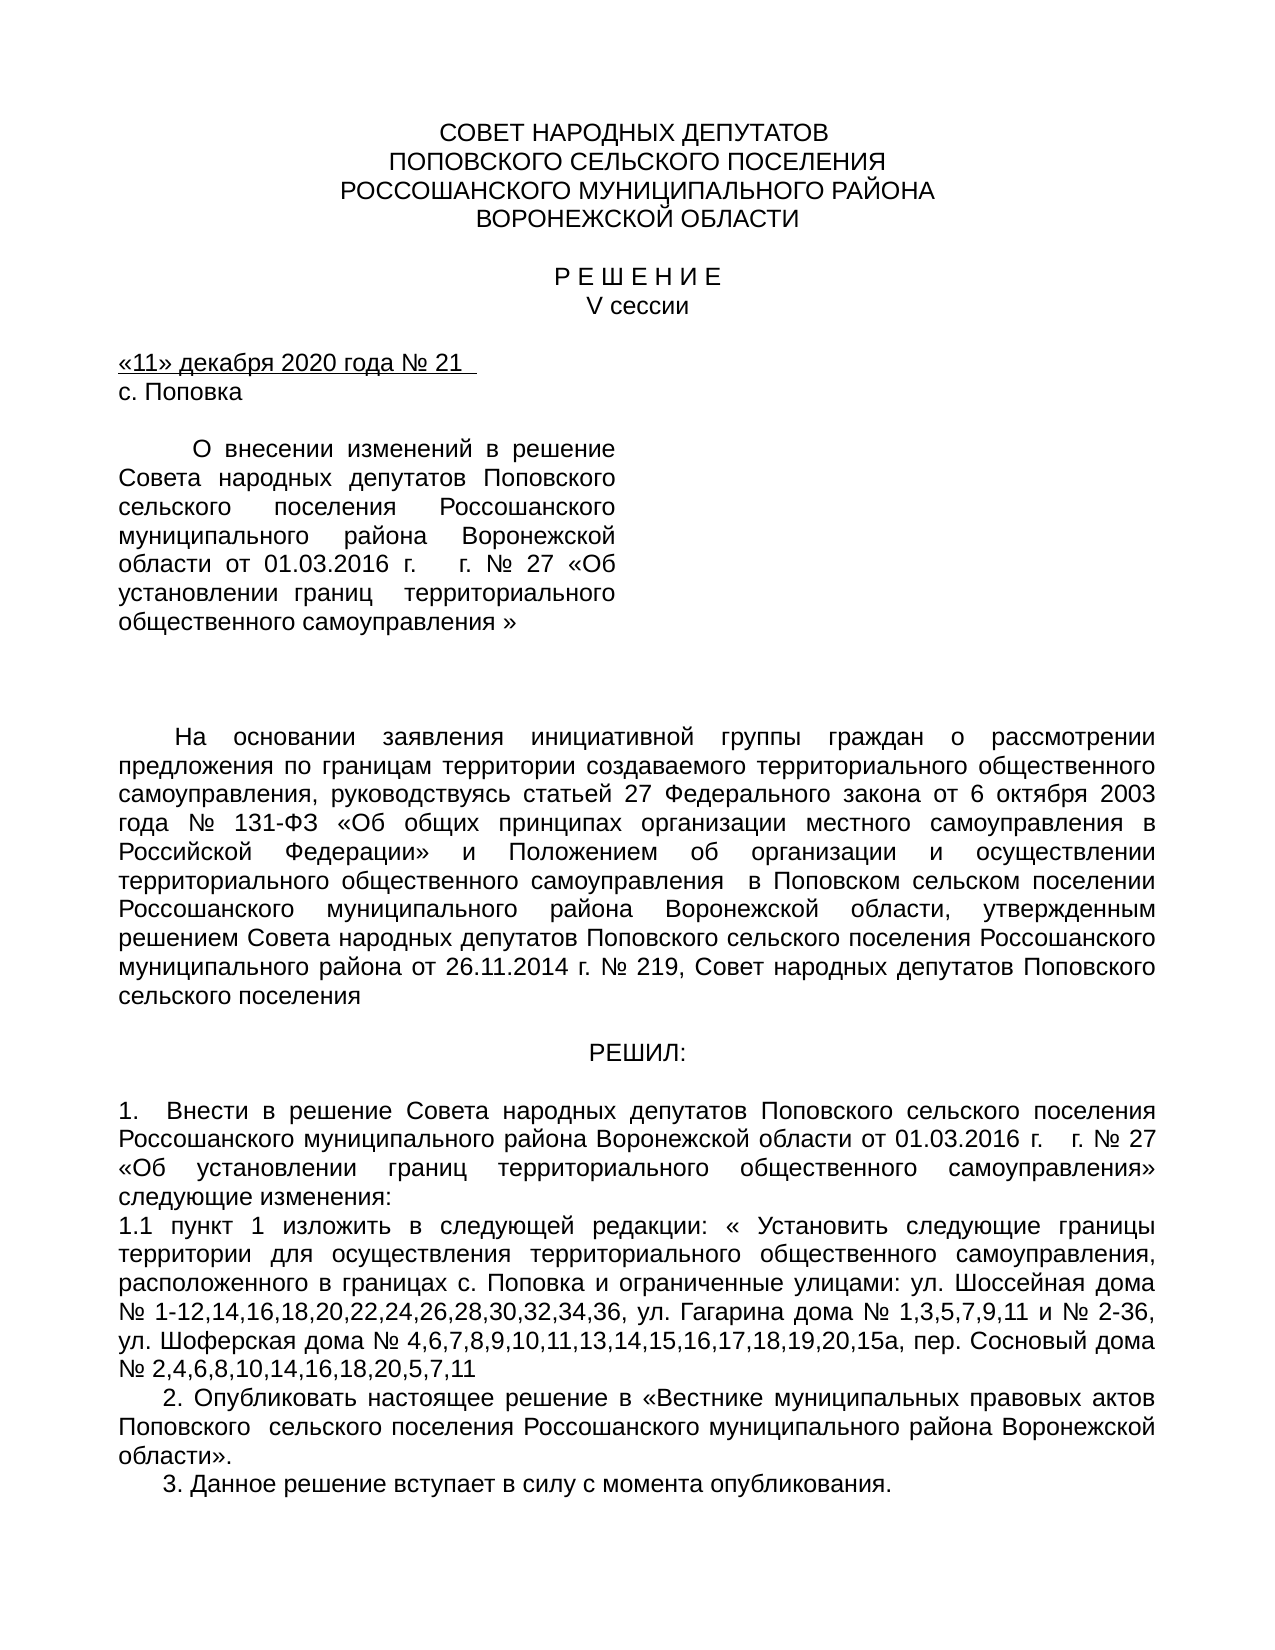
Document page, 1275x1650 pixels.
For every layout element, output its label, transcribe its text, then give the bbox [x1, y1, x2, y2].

text Р Е Ш Е Н И Е [118, 262, 1157, 291]
text ВОРОНЕЖСКОЙ ОБЛАСТИ [118, 204, 1157, 233]
text 3. Данное решение вступает в силу с момента опубликования. [118, 1469, 1157, 1498]
text ПОПОВСКОГО СЕЛЬСКОГО ПОСЕЛЕНИЯ [118, 147, 1157, 176]
text 1.1 пункт 1 изложить в следующей редакции: « Установить следующие границы территории для осуществления территориального общественного самоуправления, расположенного в границах с. Поповка и ограниченные улицами: ул. Шоссейная дома № 1-12,14,16,18,20,22,24,26,28,30,32,34,36, ул. Гагарина дома № 1,3,5,7,9,11 и № 2-36, ул. Шоферская дома № 4,6,7,8,9,10,11,13,14,15,16,17,18,19,20,15а, пер. Сосновый дома № 2,4,6,8,10,14,16,18,20,5,7,11 [118, 1211, 1157, 1383]
title РЕШИЛ: [118, 1038, 1157, 1067]
text РОССОШАНСКОГО МУНИЦИПАЛЬНОГО РАЙОНА [118, 176, 1157, 204]
table_header О внесении изменений в решение Совета народных депутатов Поповского сельского поселения Россошанского муниципального района Воронежской области от 01.03.2016 г. г. № 27 «Об установлении границ территориального общественного самоуправления » [107, 434, 627, 636]
text 2. Опубликовать настоящее решение в «Вестнике муниципальных правовых актов Поповского сельского поселения Россошанского муниципального района Воронежской области». [118, 1383, 1157, 1469]
text V сессии [118, 291, 1157, 319]
text «11» декабря 2020 года № 21 [118, 348, 1157, 377]
text На основании заявления инициативной группы граждан о рассмотрении предложения по границам территории создаваемого территориального общественного самоуправления, руководствуясь статьей 27 Федерального закона от 6 октября 2003 года № 131-ФЗ «Об общих принципах организации местного самоуправления в Российской Федерации» и Положением об организации и осуществлении территориального общественного самоуправления в Поповском сельском поселении Россошанского муниципального района Воронежской области, утвержденным решением Совета народных депутатов Поповского сельского поселения Россошанского муниципального района от 26.11.2014 г. № 219, Совет народных депутатов Поповского сельского поселения [118, 722, 1157, 1009]
text 1. Внести в решение Совета народных депутатов Поповского сельского поселения Россошанского муниципального района Воронежской области от 01.03.2016 г. г. № 27 «Об установлении границ территориального общественного самоуправления» следующие изменения: [118, 1096, 1157, 1211]
text СОВЕТ НАРОДНЫХ ДЕПУТАТОВ [118, 118, 1157, 147]
text с. Поповка [118, 377, 1157, 406]
